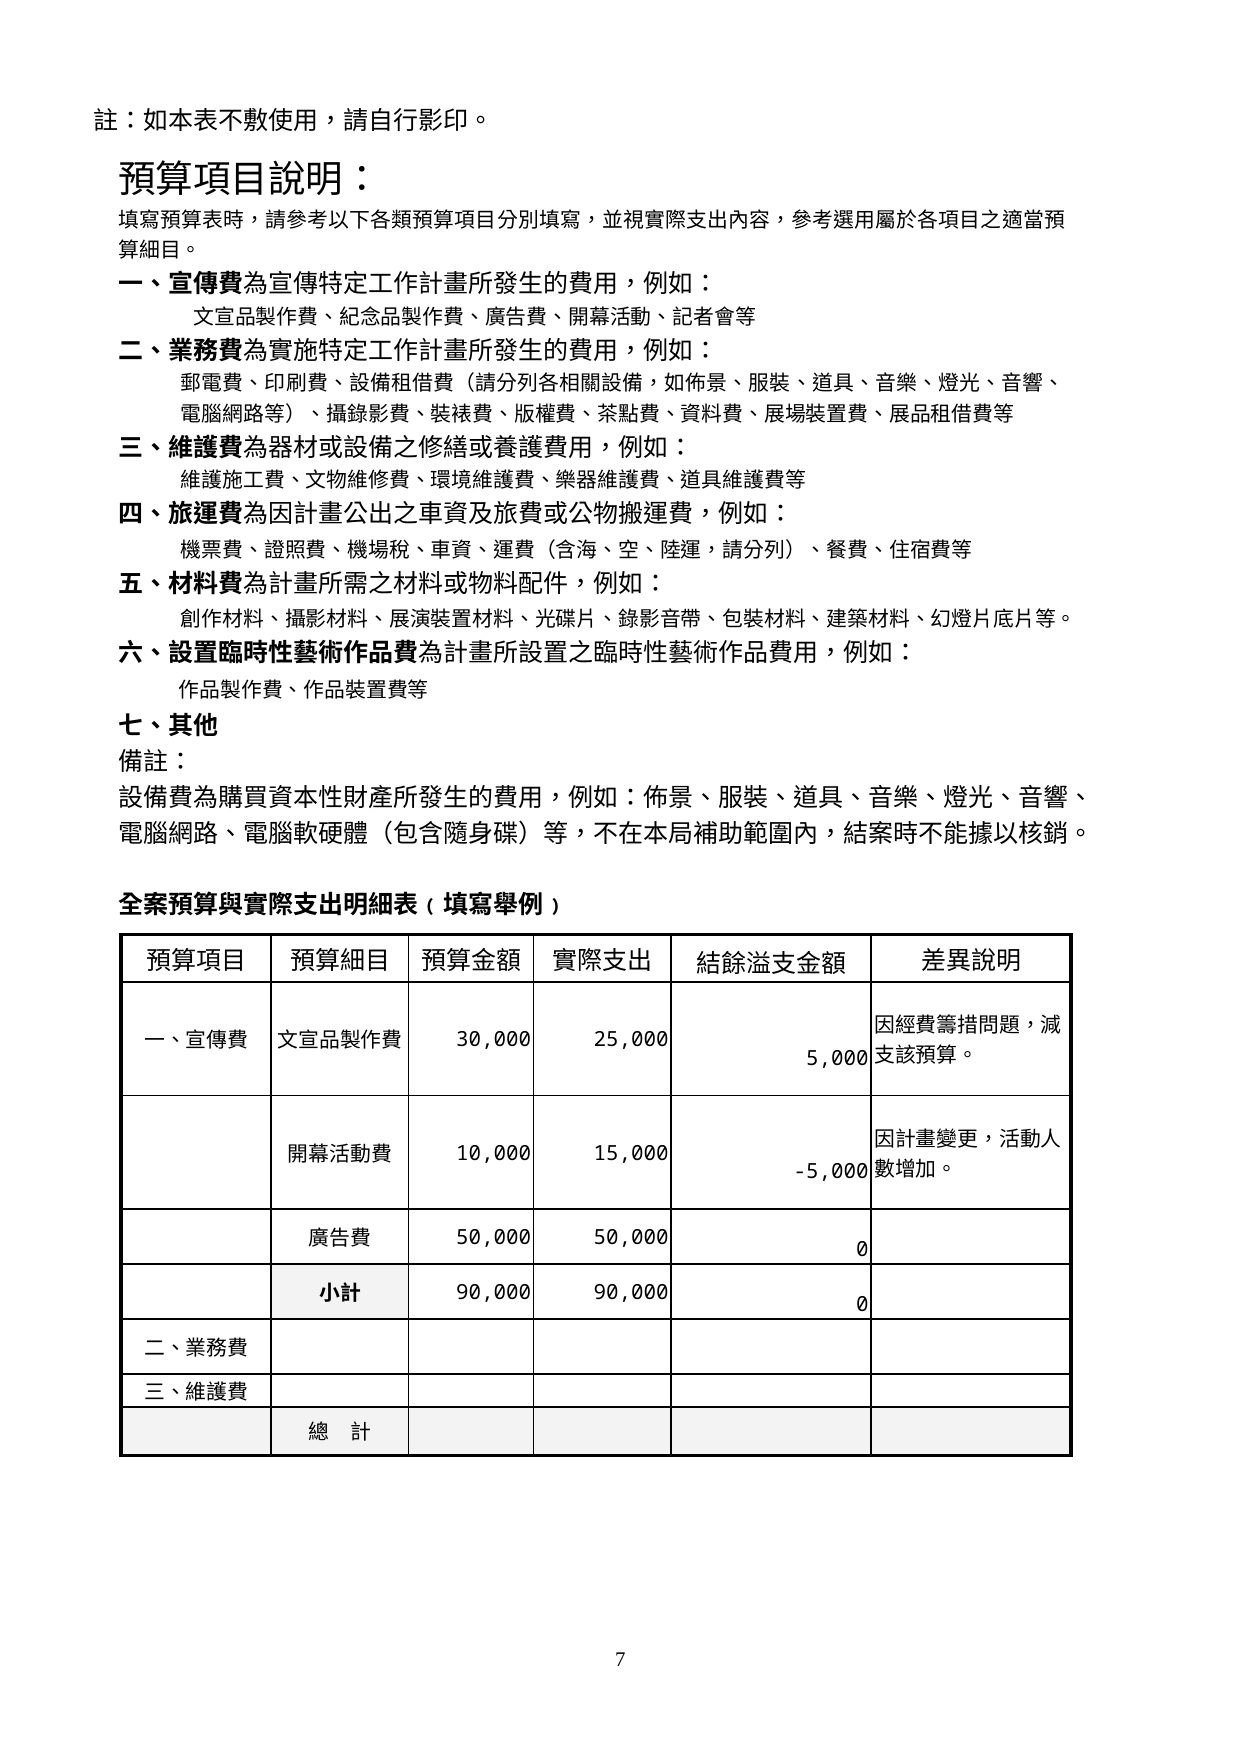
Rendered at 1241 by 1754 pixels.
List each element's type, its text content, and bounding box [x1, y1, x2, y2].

table_cell [123, 1265, 270, 1318]
table_cell 0 [672, 1265, 870, 1318]
text 四、旅運費為因計畫公出之車資及旅費或公物搬運費，例如： [106, 493, 1065, 530]
table_cell [872, 1408, 1069, 1454]
table_cell [534, 1375, 670, 1406]
table_cell 90,000 [409, 1265, 533, 1318]
table_cell 一、宣傳費 [123, 983, 270, 1094]
text 一、宣傳費為宣傳特定工作計畫所發生的費用，例如： [106, 264, 1065, 300]
table_cell 三、維護費 [123, 1375, 270, 1406]
table_cell 因經費籌措問題，減支該預算。 [872, 983, 1069, 1094]
table_cell 50,000 [534, 1210, 670, 1263]
table_cell [534, 1320, 670, 1373]
table_header 預算金額 [409, 936, 533, 981]
table_cell 開幕活動費 [272, 1096, 408, 1208]
text 預算項目說明： [118, 149, 1065, 203]
table_cell 15,000 [534, 1096, 670, 1208]
text 設備費為購買資本性財產所發生的費用，例如：佈景、服裝、道具、音樂、燈光、音響、電腦網路、電腦軟硬體（包含隨身碟）等，不在本局補助範圍內，結案時不能據以核銷。 [118, 778, 1089, 850]
table_header 結餘溢支金額 [672, 936, 870, 981]
table_cell 總 計 [272, 1408, 408, 1454]
table_cell 0 [672, 1210, 870, 1263]
table_cell 小計 [272, 1265, 408, 1318]
table_cell [272, 1320, 408, 1373]
table_cell 10,000 [409, 1096, 533, 1208]
table_cell 25,000 [534, 983, 670, 1094]
text 作品製作費、作品裝置費等 [118, 669, 1065, 705]
text 註：如本表不敷使用，請自行影印。 [31, 100, 1122, 137]
table_cell 廣告費 [272, 1210, 408, 1263]
table_cell [409, 1408, 533, 1454]
table_cell 因計畫變更，活動人數增加。 [872, 1096, 1069, 1208]
table_cell 文宣品製作費 [272, 983, 408, 1094]
table_header 差異說明 [872, 936, 1069, 981]
table_cell [534, 1408, 670, 1454]
text 三、維護費為器材或設備之修繕或養護費用，例如： [106, 427, 1065, 463]
text 創作材料、攝影材料、展演裝置材料、光碟片、錄影音帶、包裝材料、建築材料、幻燈片底片等。 [181, 599, 1065, 633]
text 二、業務費為實施特定工作計畫所發生的費用，例如： [106, 330, 1065, 367]
table_cell [872, 1210, 1069, 1263]
table_cell [123, 1210, 270, 1263]
table_cell [872, 1320, 1069, 1373]
table_cell [672, 1408, 870, 1454]
table_cell -5,000 [672, 1096, 870, 1208]
table_cell 90,000 [534, 1265, 670, 1318]
table_cell [409, 1320, 533, 1373]
text 機票費、證照費、機場稅、車資、運費（含海、空、陸運，請分列）、餐費、住宿費等 [106, 530, 1065, 563]
table_header 實際支出 [534, 936, 670, 981]
text 維護施工費、文物維修費、環境維護費、樂器維護費、道具維護費等 [106, 463, 1065, 493]
table_cell [409, 1375, 533, 1406]
table_header 預算項目 [123, 936, 270, 981]
text 郵電費、印刷費、設備租借費（請分列各相關設備，如佈景、服裝、道具、音樂、燈光、音響、電腦網路等）、攝錄影費、裝裱費、版權費、茶點費、資料費、展場裝置費、展品租借費等 [181, 367, 1065, 427]
table_header 預算細目 [272, 936, 408, 981]
table_cell 5,000 [672, 983, 870, 1094]
table_cell [872, 1375, 1069, 1406]
text 五、材料費為計畫所需之材料或物料配件，例如： [106, 563, 1065, 599]
table_cell [123, 1408, 270, 1454]
text 全案預算與實際支出明細表﹙填寫舉例﹚ [118, 884, 1122, 921]
table_cell [872, 1265, 1069, 1318]
text 文宣品製作費、紀念品製作費、廣告費、開幕活動、記者會等 [118, 300, 1065, 330]
table_cell [672, 1320, 870, 1373]
text 備註： [118, 741, 1089, 778]
table_cell 50,000 [409, 1210, 533, 1263]
table_cell [123, 1096, 270, 1208]
text 填寫預算表時，請參考以下各類預算項目分別填寫，並視實際支出內容，參考選用屬於各項目之適當預算細目。 [118, 203, 1065, 264]
table_cell [272, 1375, 408, 1406]
table_cell [672, 1375, 870, 1406]
text 七、其他 [118, 705, 1065, 741]
text 六、設置臨時性藝術作品費為計畫所設置之臨時性藝術作品費用，例如： [118, 633, 1065, 669]
table_cell 二、業務費 [123, 1320, 270, 1373]
table_cell 30,000 [409, 983, 533, 1094]
